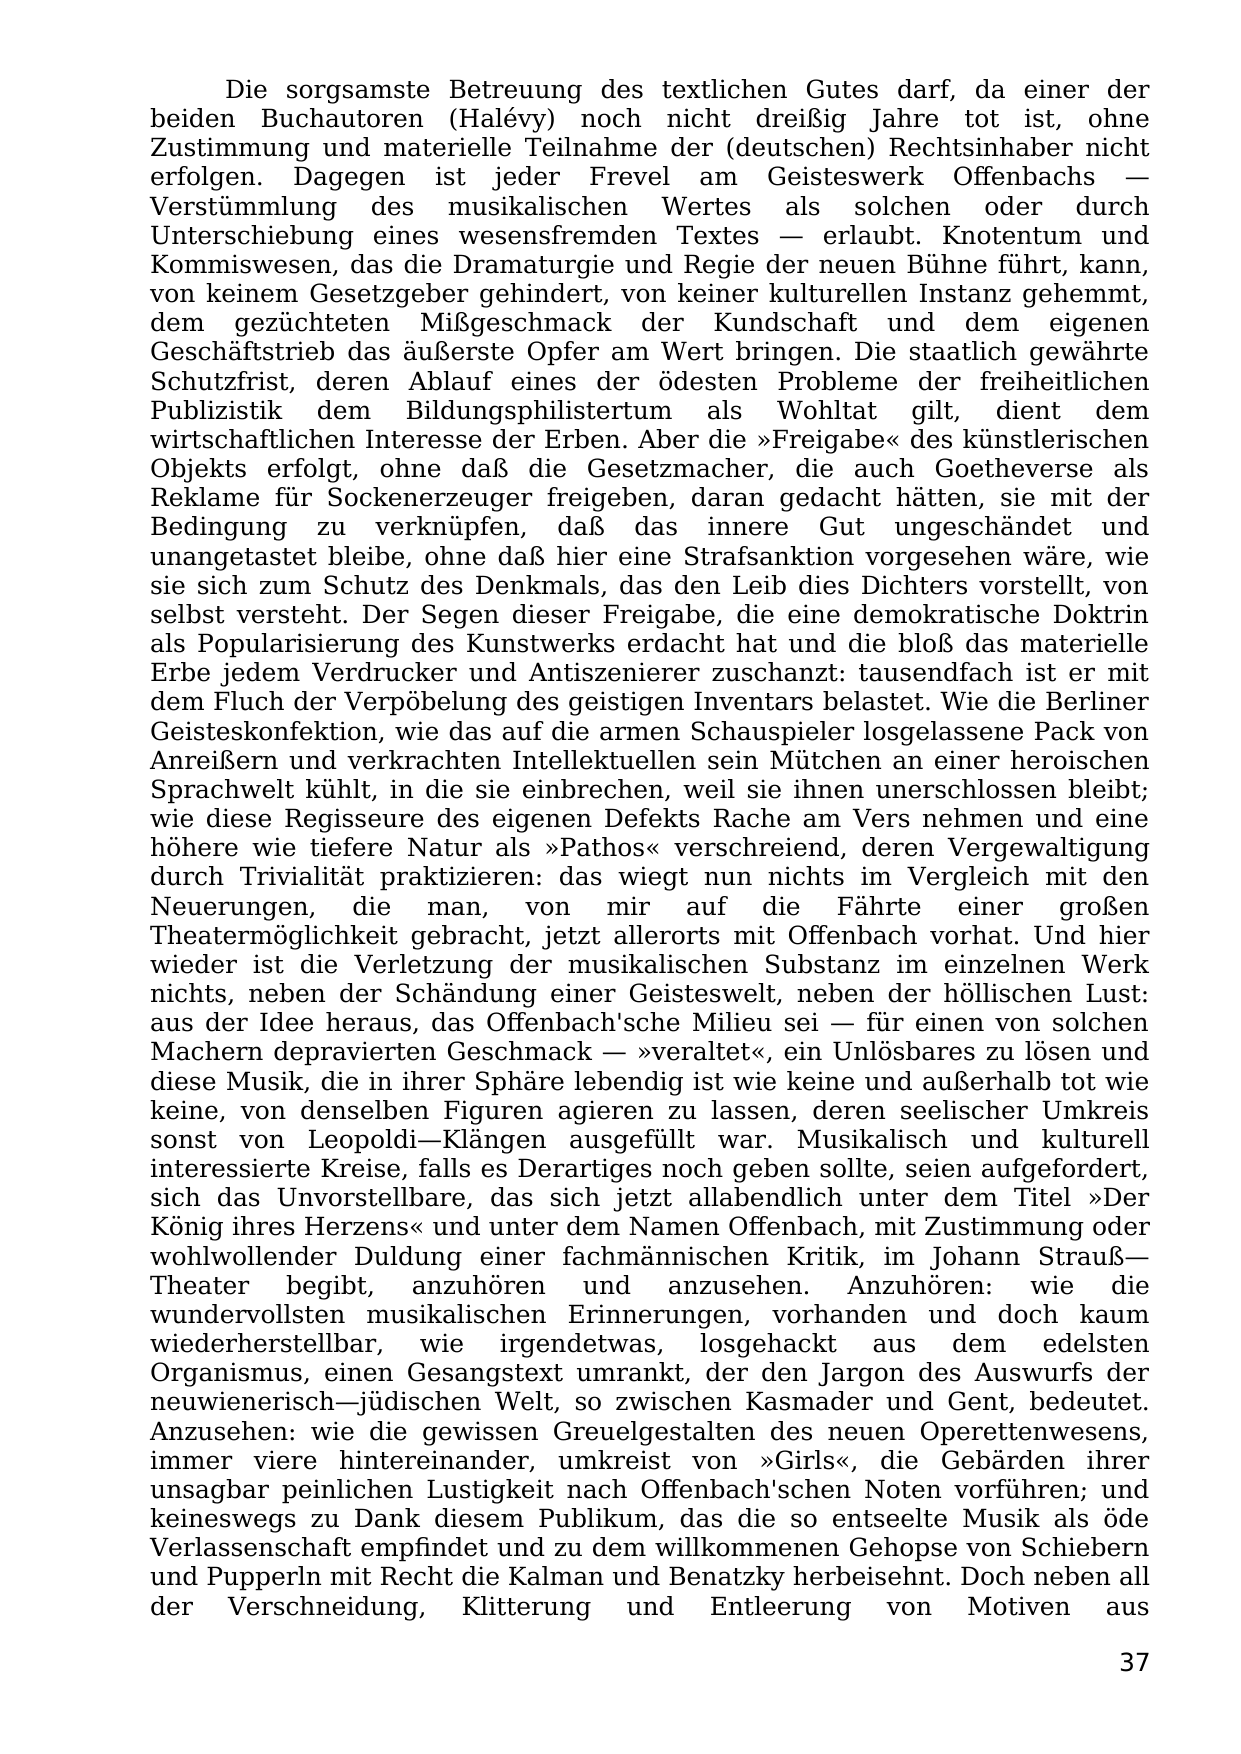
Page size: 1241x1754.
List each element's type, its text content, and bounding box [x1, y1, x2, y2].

text Die sorgsamste Betreuung des textlichen Gutes darf, da einer der beiden Buchautoren (Halévy) noch nicht dreißig Jahre tot ist, ohne Zustimmung und materielle Teilnahme der (deutschen) Rechtsinhaber nicht erfolgen. Dagegen ist jeder Frevel am Geisteswerk Offenbachs — Verstümmlung des musikalischen Wertes als solchen oder durch Unterschiebung eines wesensfremden Textes — erlaubt. Knotentum und Kommiswesen, das die Dramaturgie und Regie der neuen Bühne führt, kann, von keinem Gesetzgeber gehindert, von keiner kulturellen Instanz gehemmt, dem gezüchteten Mißgeschmack der Kundschaft und dem eigenen Geschäftstrieb das äußerste Opfer am Wert bringen. Die staatlich gewährte Schutzfrist, deren Ablauf eines der ödesten Probleme der freiheitlichen Publizistik dem Bildungsphilistertum als Wohltat gilt, dient dem wirtschaftlichen Interesse der Erben. Aber die »Freigabe« des künstlerischen Objekts erfolgt, ohne daß die Gesetzmacher, die auch Goetheverse als Reklame für Sockenerzeuger freigeben, daran gedacht hätten, sie mit der Bedingung zu verknüpfen, daß das innere Gut ungeschändet und unangetastet bleibe, ohne daß hier eine Strafsanktion vorgesehen wäre, wie sie sich zum Schutz des Denkmals, das den Leib dies Dichters vorstellt, von selbst versteht. Der Segen dieser Freigabe, die eine demokratische Doktrin als Popularisierung des Kunstwerks erdacht hat und die bloß das materielle Erbe jedem Verdrucker und Antiszenierer zuschanzt: tausendfach ist er mit dem Fluch der Verpöbelung des geistigen Inventars belastet. Wie die Berliner Geisteskonfektion, wie das auf die armen Schauspieler losgelassene Pack von Anreißern und verkrachten Intellektuellen sein Mütchen an einer heroischen Sprachwelt kühlt, in die sie einbrechen, weil sie ihnen unerschlossen bleibt; wie diese Regisseure des eigenen Defekts Rache am Vers nehmen und eine höhere wie tiefere Natur als »Pathos« verschreiend, deren Vergewaltigung durch Trivialität praktizieren: das wiegt nun nichts im Vergleich mit den Neuerungen, die man, von mir auf die Fährte einer großen Theatermöglichkeit gebracht, jetzt allerorts mit Offenbach vorhat. Und hier wieder ist die Verletzung der musikalischen Substanz im einzelnen Werk nichts, neben der Schändung einer Geisteswelt, neben der höllischen Lust: aus der Idee heraus, das Offenbach'sche Milieu sei — für einen von solchen Machern depravierten Geschmack — »veraltet«, ein Unlösbares zu lösen und diese Musik, die in ihrer Sphäre lebendig ist wie keine und außerhalb tot wie keine, von denselben Figuren agieren zu lassen, deren seelischer Umkreis sonst von Leopoldi—Klängen ausgefüllt war. Musikalisch und kulturell interessierte Kreise, falls es Derartiges noch geben sollte, seien aufgefordert, sich das Unvorstellbare, das sich jetzt allabendlich unter dem Titel »Der König ihres Herzens« und unter dem Namen Offenbach, mit Zustimmung oder wohlwollender Duldung einer fachmännischen Kritik, im Johann Strauß—Theater begibt, anzuhören und anzusehen. Anzuhören: wie die wundervollsten musikalischen Erinnerungen, vorhanden und doch kaum wiederherstellbar, wie irgendetwas, losgehackt aus dem edelsten Organismus, einen Gesangstext umrankt, der den Jargon des Auswurfs der neuwienerisch—jüdischen Welt, so zwischen Kasmader und Gent, bedeutet. Anzusehen: wie die gewissen Greuelgestalten des neuen Operettenwesens, immer viere hintereinander, umkreist von »Girls«, die Gebärden ihrer unsagbar peinlichen Lustigkeit nach Offenbach'schen Noten vorführen; und keineswegs zu Dank diesem Publikum, das die so entseelte Musik als öde Verlassenschaft empfindet und zu dem willkommenen Gehopse von Schiebern und Pupperln mit Recht die Kalman und Benatzky herbeisehnt. Doch neben all der Verschneidung, Klitterung und Entleerung von Motiven aus [150, 75, 1151, 1621]
